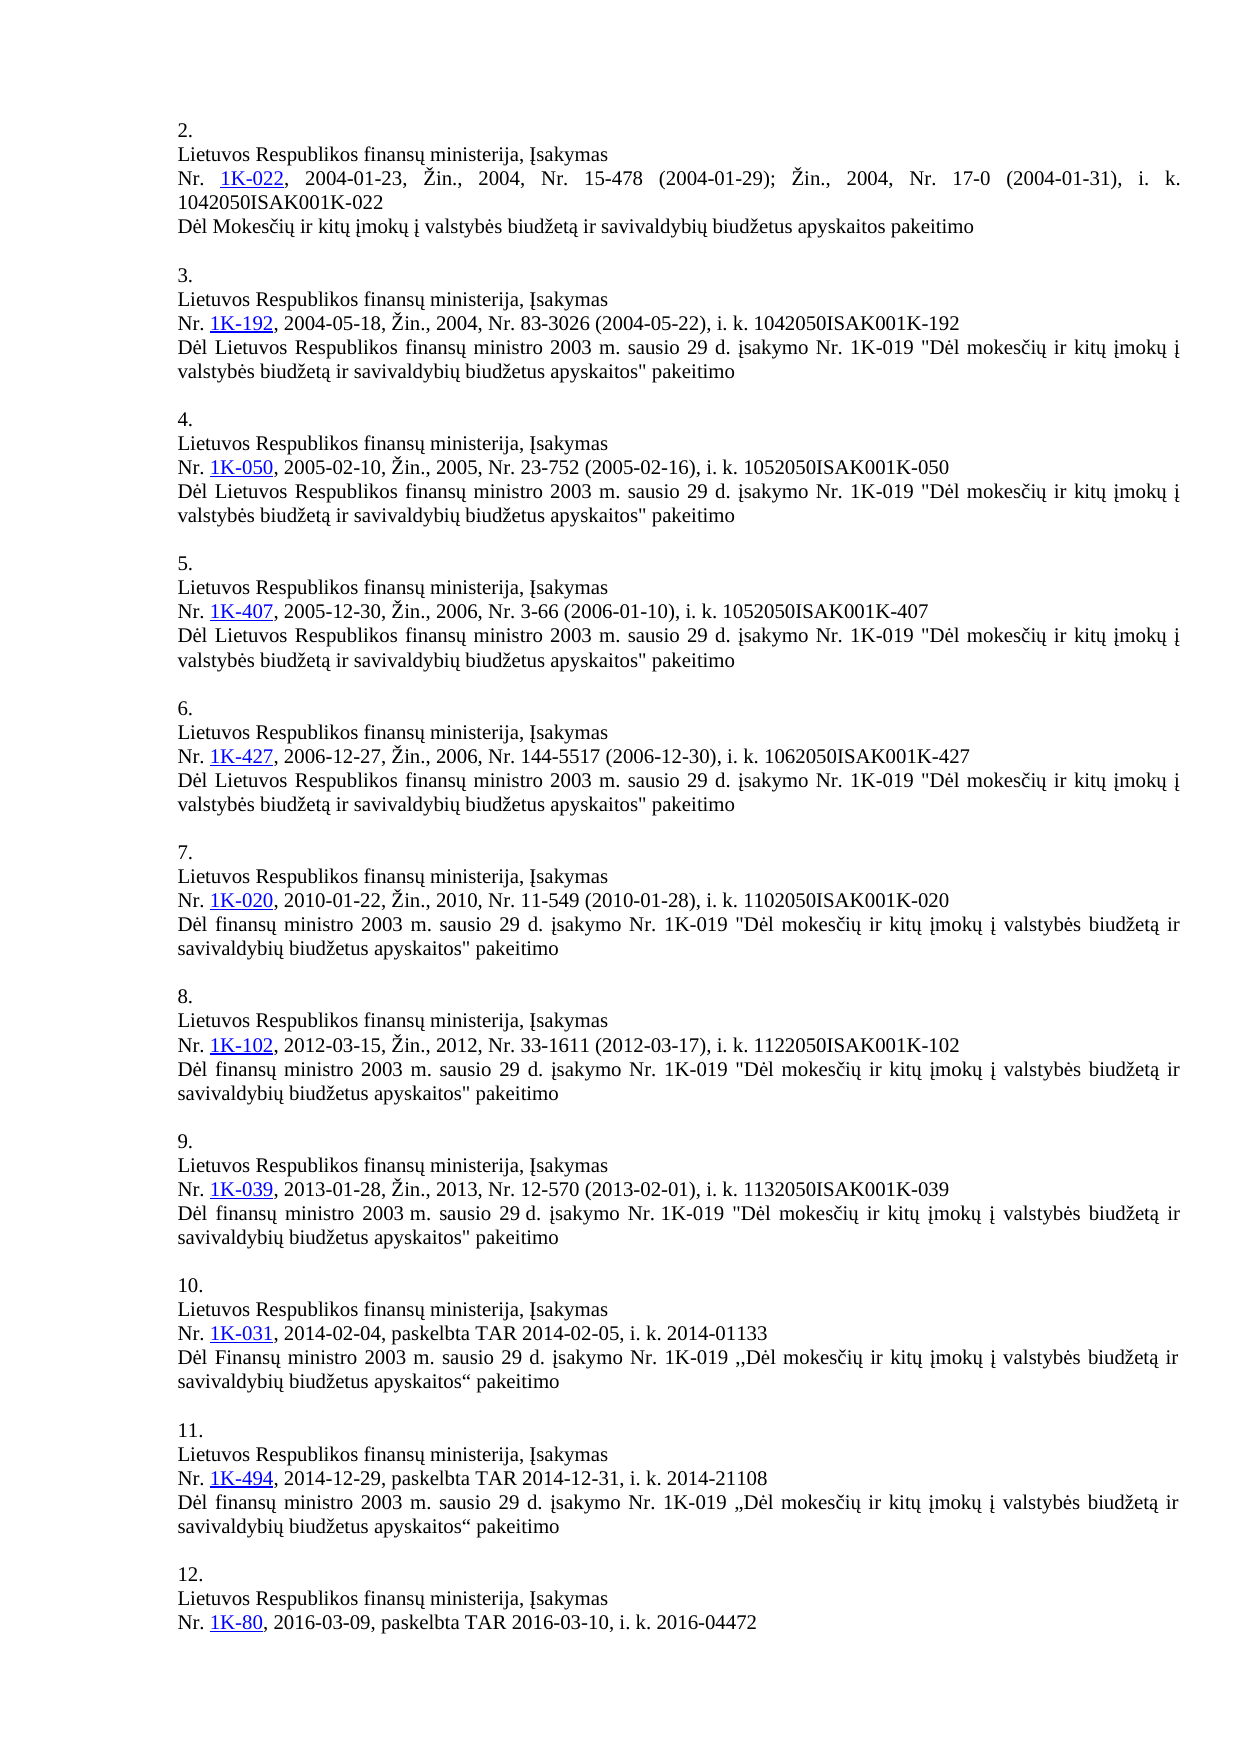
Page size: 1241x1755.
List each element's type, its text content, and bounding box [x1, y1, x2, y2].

text 3. [177, 262, 1181, 287]
text 2. [177, 118, 1181, 142]
text Dėl Lietuvos Respublikos finansų ministro 2003 m. sausio 29 d. įsakymo Nr. 1K-019 "Dėl mokesčių ir kitų įmokų į valstybės biudžetą ir savivaldybių biudžetus apyskaitos" pakeitimo [177, 479, 1181, 527]
text Lietuvos Respublikos finansų ministerija, Įsakymas [177, 1008, 1181, 1032]
text Nr. 1K-407, 2005-12-30, Žin., 2006, Nr. 3-66 (2006-01-10), i. k. 1052050ISAK001K-407 [177, 599, 1181, 623]
text Dėl finansų ministro 2003 m. sausio 29 d. įsakymo Nr. 1K-019 "Dėl mokesčių ir kitų įmokų į valstybės biudžetą ir savivaldybių biudžetus apyskaitos" pakeitimo [177, 1201, 1181, 1249]
text Nr. 1K-192, 2004-05-18, Žin., 2004, Nr. 83-3026 (2004-05-22), i. k. 1042050ISAK001K-192 [177, 311, 1181, 335]
text Dėl Lietuvos Respublikos finansų ministro 2003 m. sausio 29 d. įsakymo Nr. 1K-019 "Dėl mokesčių ir kitų įmokų į valstybės biudžetą ir savivaldybių biudžetus apyskaitos" pakeitimo [177, 623, 1181, 672]
text Dėl finansų ministro 2003 m. sausio 29 d. įsakymo Nr. 1K-019 "Dėl mokesčių ir kitų įmokų į valstybės biudžetą ir savivaldybių biudžetus apyskaitos" pakeitimo [177, 912, 1181, 960]
text Lietuvos Respublikos finansų ministerija, Įsakymas [177, 431, 1181, 455]
text 5. [177, 551, 1181, 575]
text Nr. 1K-039, 2013-01-28, Žin., 2013, Nr. 12-570 (2013-02-01), i. k. 1132050ISAK001K-039 [177, 1177, 1181, 1201]
text Nr. 1K-050, 2005-02-10, Žin., 2005, Nr. 23-752 (2005-02-16), i. k. 1052050ISAK001K-050 [177, 455, 1181, 479]
text Dėl Lietuvos Respublikos finansų ministro 2003 m. sausio 29 d. įsakymo Nr. 1K-019 "Dėl mokesčių ir kitų įmokų į valstybės biudžetą ir savivaldybių biudžetus apyskaitos" pakeitimo [177, 335, 1181, 383]
text Lietuvos Respublikos finansų ministerija, Įsakymas [177, 142, 1181, 166]
text Nr. 1K-80, 2016-03-09, paskelbta TAR 2016-03-10, i. k. 2016-04472 [177, 1610, 1181, 1634]
text Nr. 1K-022, 2004-01-23, Žin., 2004, Nr. 15-478 (2004-01-29); Žin., 2004, Nr. 17-0 (2004-01-31), i. k. 1042050ISAK001K-022 [177, 166, 1181, 214]
text 6. [177, 696, 1181, 720]
text Nr. 1K-102, 2012-03-15, Žin., 2012, Nr. 33-1611 (2012-03-17), i. k. 1122050ISAK001K-102 [177, 1032, 1181, 1057]
text Lietuvos Respublikos finansų ministerija, Įsakymas [177, 287, 1181, 311]
text Lietuvos Respublikos finansų ministerija, Įsakymas [177, 1153, 1181, 1177]
text Dėl finansų ministro 2003 m. sausio 29 d. įsakymo Nr. 1K-019 "Dėl mokesčių ir kitų įmokų į valstybės biudžetą ir savivaldybių biudžetus apyskaitos" pakeitimo [177, 1057, 1181, 1105]
text 7. [177, 840, 1181, 864]
text Nr. 1K-031, 2014-02-04, paskelbta TAR 2014-02-05, i. k. 2014-01133 [177, 1321, 1181, 1345]
text 11. [177, 1417, 1181, 1442]
text Dėl finansų ministro 2003 m. sausio 29 d. įsakymo Nr. 1K-019 „Dėl mokesčių ir kitų įmokų į valstybės biudžetą ir savivaldybių biudžetus apyskaitos“ pakeitimo [177, 1490, 1181, 1538]
text 8. [177, 984, 1181, 1008]
text Dėl Lietuvos Respublikos finansų ministro 2003 m. sausio 29 d. įsakymo Nr. 1K-019 "Dėl mokesčių ir kitų įmokų į valstybės biudžetą ir savivaldybių biudžetus apyskaitos" pakeitimo [177, 768, 1181, 816]
text Dėl Finansų ministro 2003 m. sausio 29 d. įsakymo Nr. 1K-019 ,,Dėl mokesčių ir kitų įmokų į valstybės biudžetą ir savivaldybių biudžetus apyskaitos“ pakeitimo [177, 1345, 1181, 1393]
text Lietuvos Respublikos finansų ministerija, Įsakymas [177, 1442, 1181, 1466]
text Dėl Mokesčių ir kitų įmokų į valstybės biudžetą ir savivaldybių biudžetus apyskaitos pakeitimo [177, 214, 1181, 238]
text 9. [177, 1129, 1181, 1153]
text 10. [177, 1273, 1181, 1297]
text 4. [177, 407, 1181, 431]
text Nr. 1K-494, 2014-12-29, paskelbta TAR 2014-12-31, i. k. 2014-21108 [177, 1466, 1181, 1490]
text Lietuvos Respublikos finansų ministerija, Įsakymas [177, 575, 1181, 599]
text Lietuvos Respublikos finansų ministerija, Įsakymas [177, 1586, 1181, 1610]
text Lietuvos Respublikos finansų ministerija, Įsakymas [177, 720, 1181, 744]
text 12. [177, 1562, 1181, 1586]
text Lietuvos Respublikos finansų ministerija, Įsakymas [177, 864, 1181, 888]
text Nr. 1K-020, 2010-01-22, Žin., 2010, Nr. 11-549 (2010-01-28), i. k. 1102050ISAK001K-020 [177, 888, 1181, 912]
text Nr. 1K-427, 2006-12-27, Žin., 2006, Nr. 144-5517 (2006-12-30), i. k. 1062050ISAK001K-427 [177, 744, 1181, 768]
text Lietuvos Respublikos finansų ministerija, Įsakymas [177, 1297, 1181, 1321]
